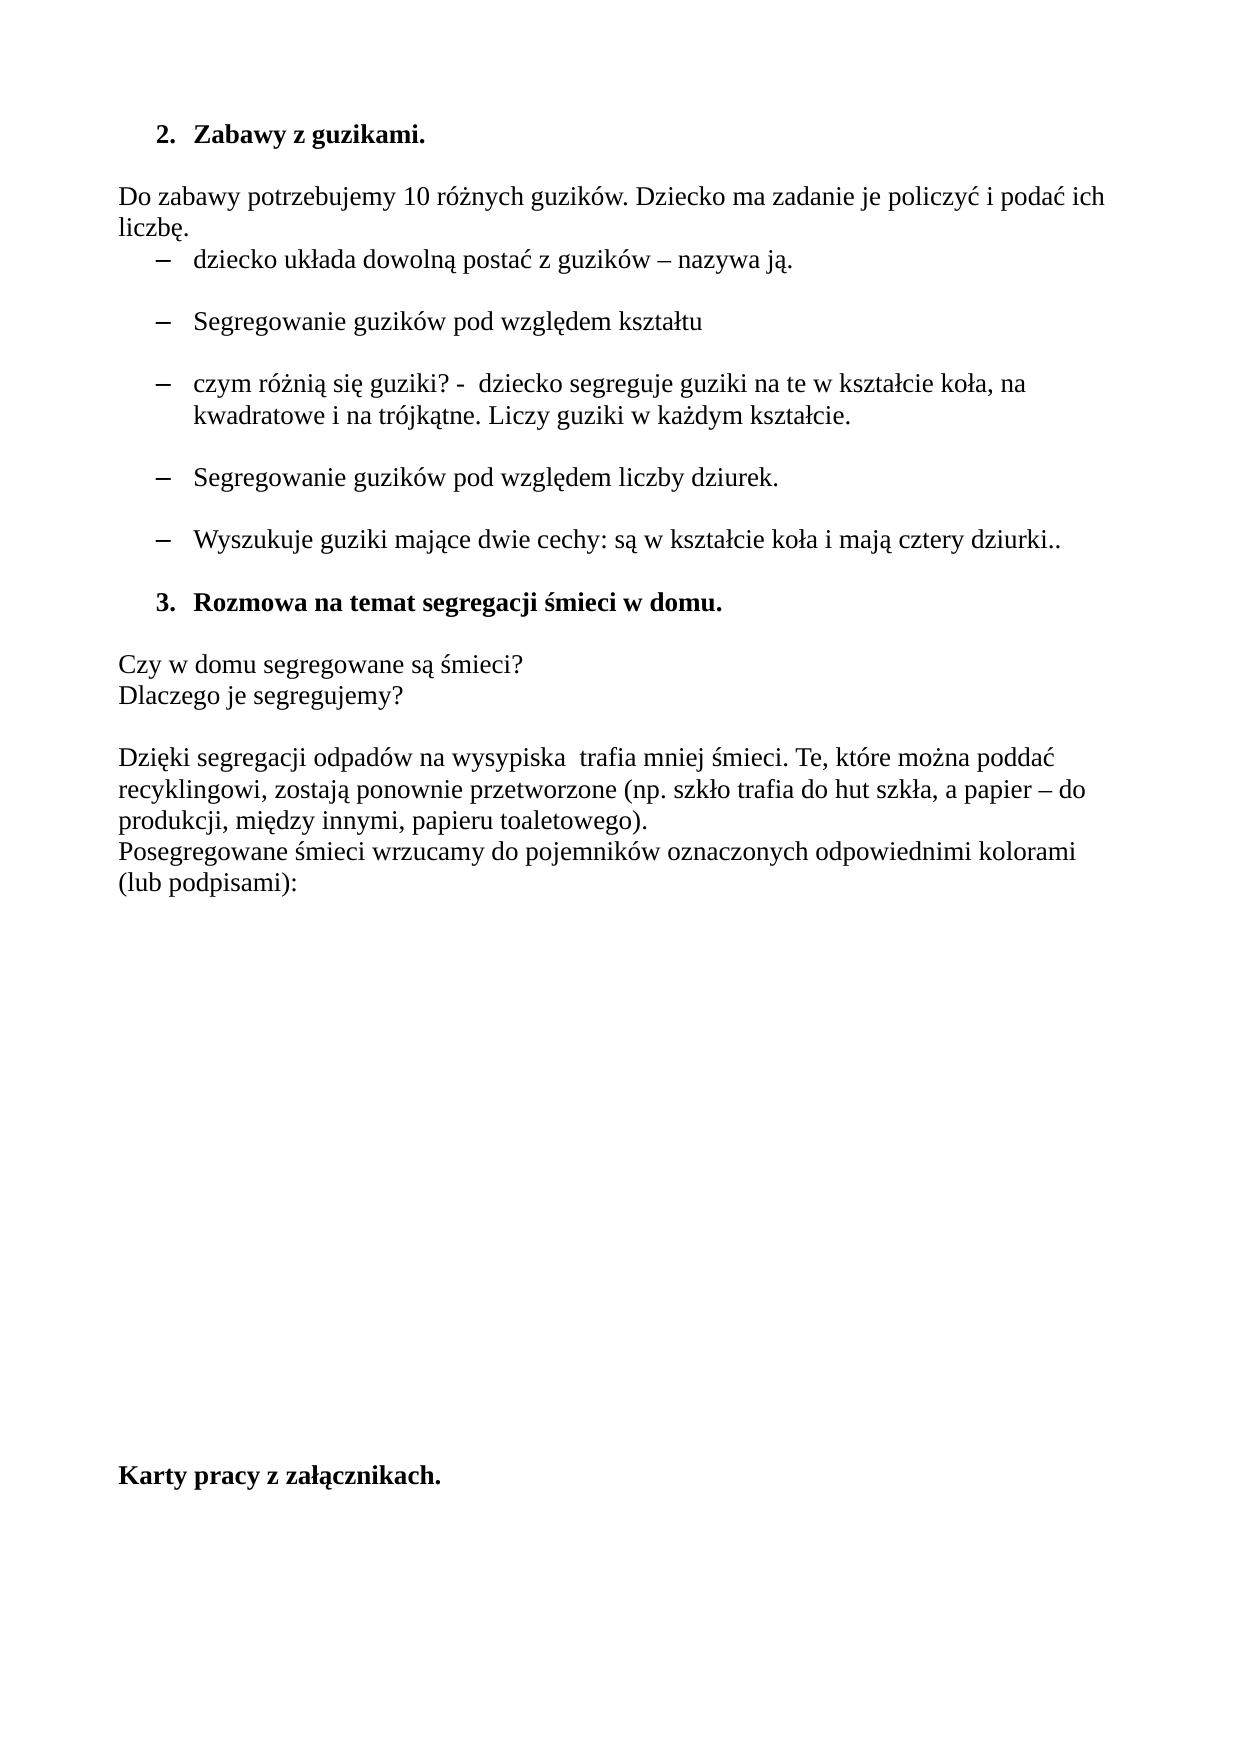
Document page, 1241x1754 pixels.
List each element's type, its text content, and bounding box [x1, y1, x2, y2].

text Dlaczego je segregujemy? [118, 679, 1122, 710]
list Segregowanie guzików pod względem kształtu [156, 305, 1122, 336]
list czym różnią się guziki? - dziecko segreguje guziki na te w kształcie koła, na kwadratowe i na trójkątne. Liczy guziki w każdym kształcie. [156, 367, 1122, 430]
list Rozmowa na temat segregacji śmieci w domu. [156, 586, 1122, 617]
list Zabawy z guzikami. [156, 118, 1122, 149]
text Posegregowane śmieci wrzucamy do pojemników oznaczonych odpowiednimi kolorami (lub podpisami): [118, 835, 1122, 897]
text Dzięki segregacji odpadów na wysypiska trafia mniej śmieci. Te, które można poddać recyklingowi, zostają ponownie przetworzone (np. szkło trafia do hut szkła, a papier – do produkcji, między innymi, papieru toaletowego). [118, 742, 1122, 835]
list Wyszukuje guziki mające dwie cechy: są w kształcie koła i mają cztery dziurki.. [156, 523, 1122, 555]
list Segregowanie guzików pod względem liczby dziurek. [156, 461, 1122, 492]
text Czy w domu segregowane są śmieci? [118, 648, 1122, 679]
text Do zabawy potrzebujemy 10 różnych guzików. Dziecko ma zadanie je policzyć i podać ich liczbę. [118, 180, 1122, 243]
text Karty pracy z załącznikach. [118, 1459, 1122, 1491]
list dziecko układa dowolną postać z guzików – nazywa ją. [156, 243, 1122, 274]
